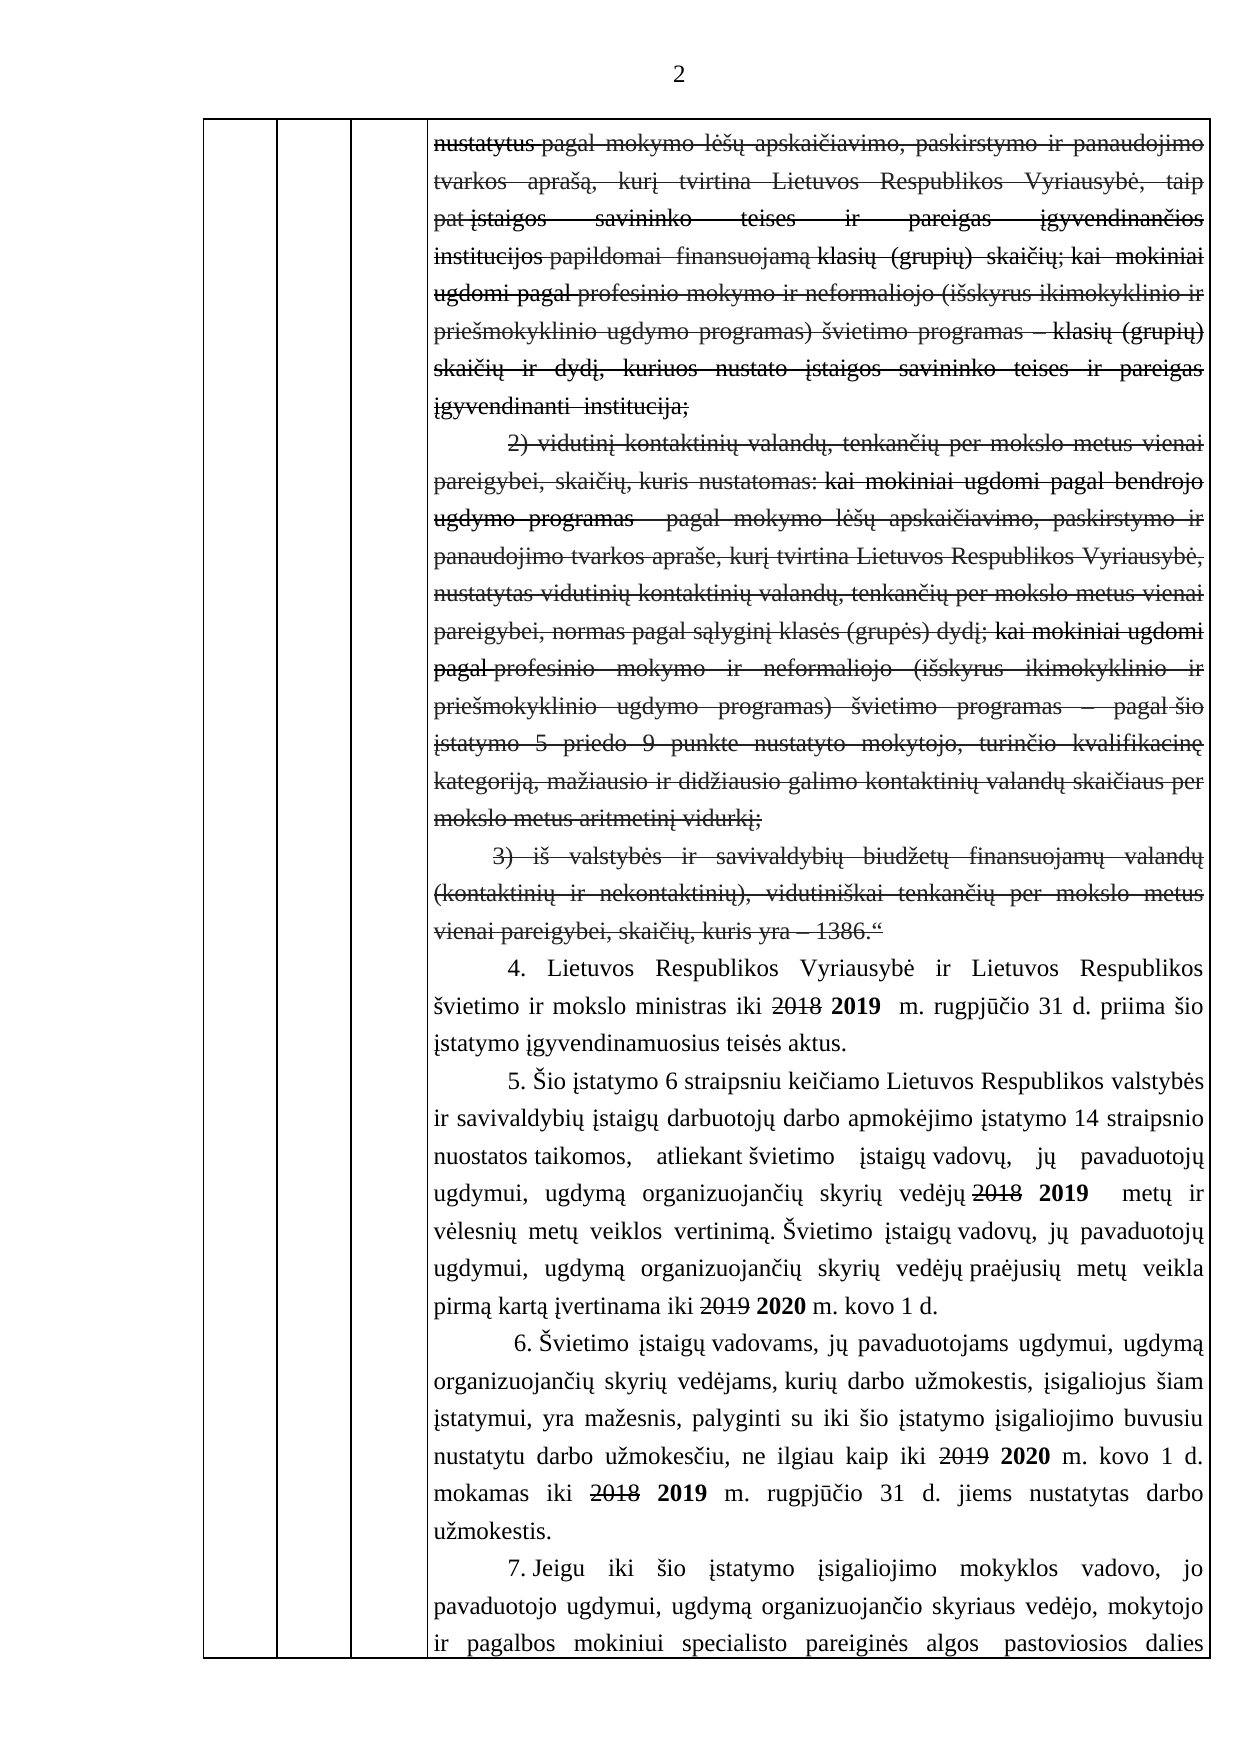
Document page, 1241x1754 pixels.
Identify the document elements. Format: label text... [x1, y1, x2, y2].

table_cell [204, 120, 276, 1657]
table_cell [278, 120, 350, 1657]
table_cell nustatytus pagal mokymo lėšų apskaičiavimo, paskirstymo ir panaudojimo tvarkos aprašą, kurį tvirtina Lietuvos Respublikos Vyriausybė, taip pat įstaigos savininko teises ir pareigas įgyvendinančios institucijos papildomai finansuojamą klasių (grupių) skaičių; kai mokiniai ugdomi pagal profesinio mokymo ir neformaliojo (išskyrus ikimokyklinio ir priešmokyklinio ugdymo programas) švietimo programas – klasių (grupių) skaičių ir dydį, kuriuos nustato įstaigos savininko teises ir pareigas įgyvendinanti institucija; 2) vidutinį kontaktinių valandų, tenkančių per mokslo metus vienai pareigybei, skaičių, kuris nustatomas: kai mokiniai ugdomi pagal bendrojo ugdymo programas – pagal mokymo lėšų apskaičiavimo, paskirstymo ir panaudojimo tvarkos apraše, kurį tvirtina Lietuvos Respublikos Vyriausybė, nustatytas vidutinių kontaktinių valandų, tenkančių per mokslo metus vienai pareigybei, normas pagal sąlyginį klasės (grupės) dydį; kai mokiniai ugdomi pagal profesinio mokymo ir neformaliojo (išskyrus ikimokyklinio ir priešmokyklinio ugdymo programas) švietimo programas – pagal šio įstatymo 5 priedo 9 punkte nustatyto mokytojo, turinčio kvalifikacinę kategoriją, mažiausio ir didžiausio galimo kontaktinių valandų skaičiaus per mokslo metus aritmetinį vidurkį; 3) iš valstybės ir savivaldybių biudžetų finansuojamų valandų (kontaktinių ir nekontaktinių), vidutiniškai tenkančių per mokslo metus vienai pareigybei, skaičių, kuris yra – 1386.“ 4. Lietuvos Respublikos Vyriausybė ir Lietuvos Respublikos švietimo ir mokslo ministras iki 2018 2019 m. rugpjūčio 31 d. priima šio įstatymo įgyvendinamuosius teisės aktus. 5. Šio įstatymo 6 straipsniu keičiamo Lietuvos Respublikos valstybės ir savivaldybių įstaigų darbuotojų darbo apmokėjimo įstatymo 14 straipsnio nuostatos taikomos, atliekant švietimo įstaigų vadovų, jų pavaduotojų ugdymui, ugdymą organizuojančių skyrių vedėjų 2018 2019 metų ir vėlesnių metų veiklos vertinimą. Švietimo įstaigų vadovų, jų pavaduotojų ugdymui, ugdymą organizuojančių skyrių vedėjų praėjusių metų veikla pirmą kartą įvertinama iki 2019 2020 m. kovo 1 d. 6. Švietimo įstaigų vadovams, jų pavaduotojams ugdymui, ugdymą organizuojančių skyrių vedėjams, kurių darbo užmokestis, įsigaliojus šiam įstatymui, yra mažesnis, palyginti su iki šio įstatymo įsigaliojimo buvusiu nustatytu darbo užmokesčiu, ne ilgiau kaip iki 2019 2020 m. kovo 1 d. mokamas iki 2018 2019 m. rugpjūčio 31 d. jiems nustatytas darbo užmokestis. 7. Jeigu iki šio įstatymo įsigaliojimo mokyklos vadovo, jo pavaduotojo ugdymui, ugdymą organizuojančio skyriaus vedėjo, mokytojo ir pagalbos mokiniui specialisto pareiginės algos pastoviosios dalies [428, 120, 1209, 1657]
table_cell [352, 120, 427, 1657]
